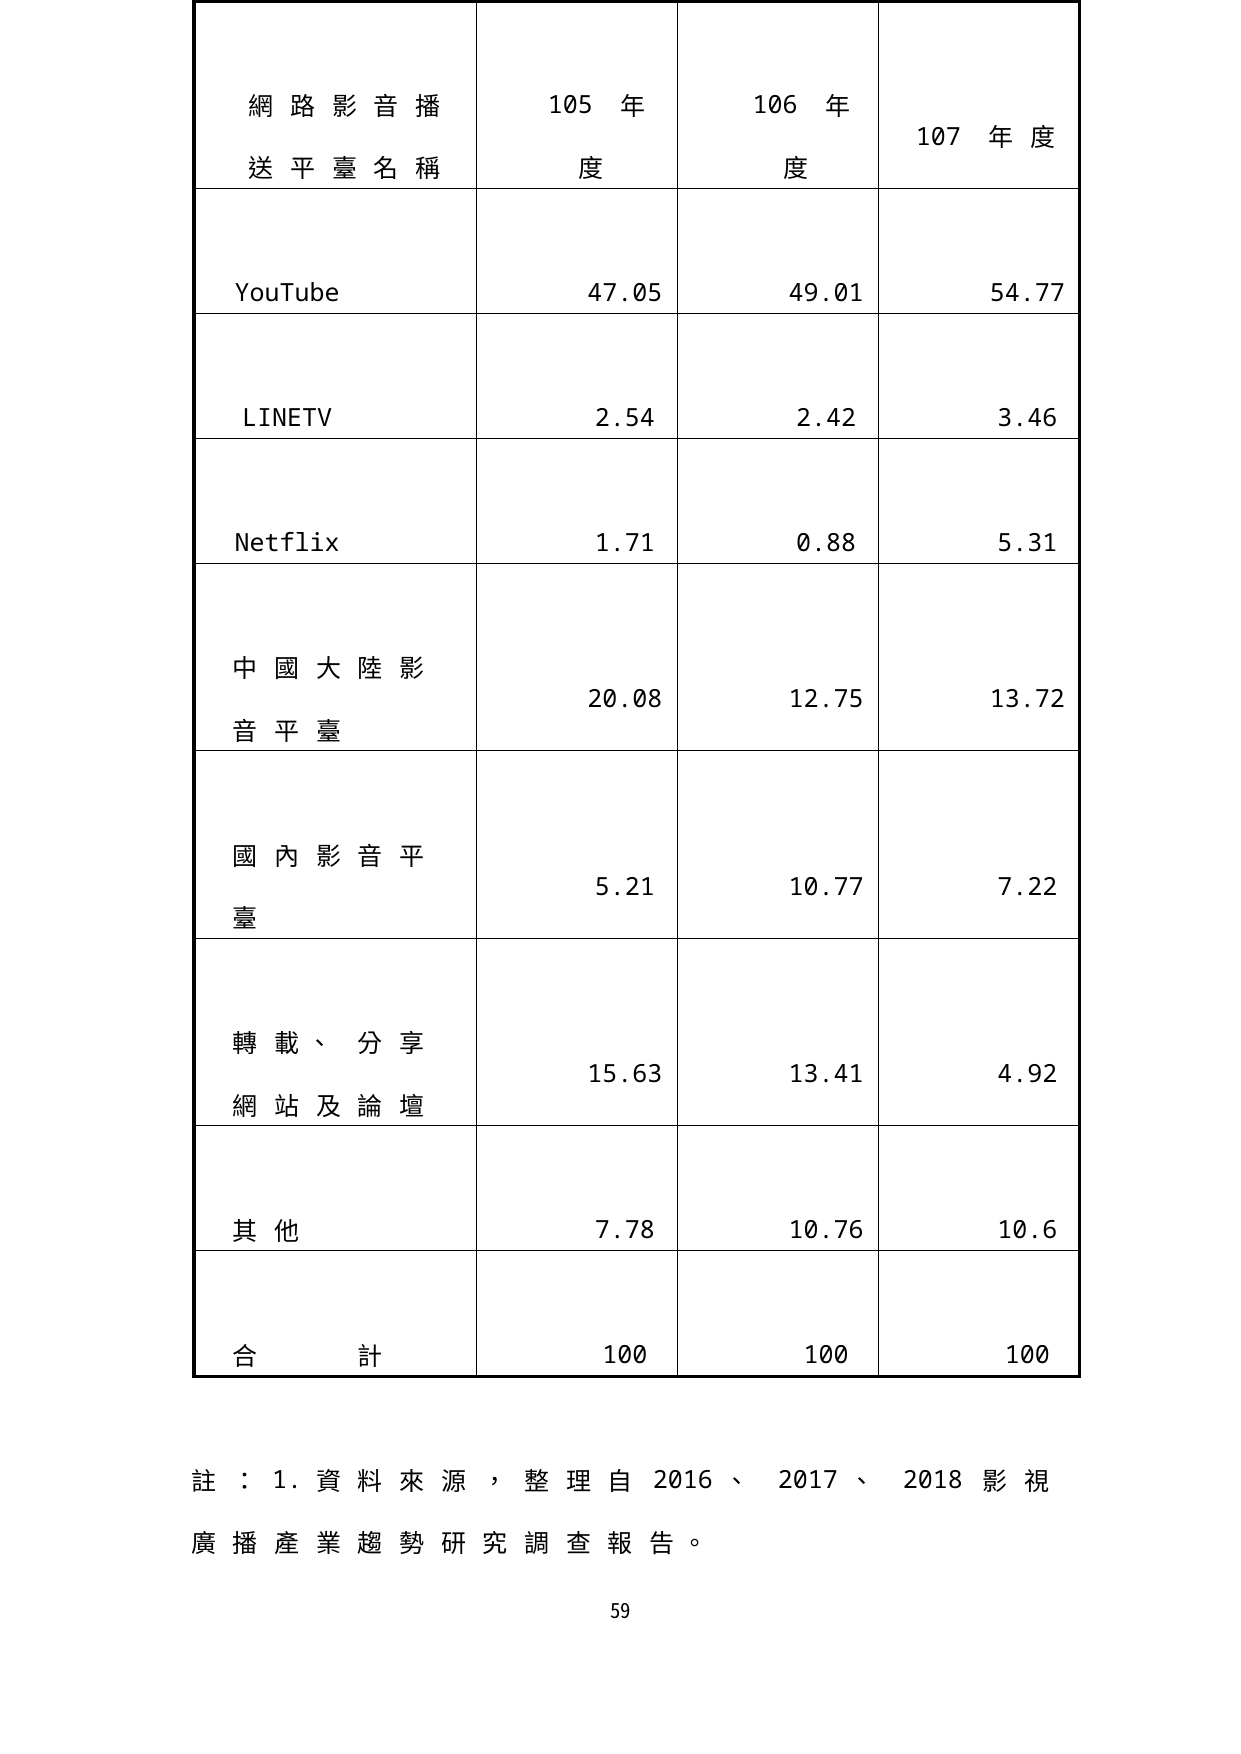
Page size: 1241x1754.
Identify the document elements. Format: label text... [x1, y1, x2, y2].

table_cell 7.22 [879, 751, 1078, 937]
table_cell 47.05 [477, 189, 677, 312]
table_cell Netflix [196, 439, 476, 562]
table_cell 3.46 [879, 314, 1078, 437]
table_cell 轉載、分享網站及論壇 [196, 939, 476, 1125]
table_cell 0.88 [678, 439, 878, 562]
table_cell 15.63 [477, 939, 677, 1125]
table_cell 13.72 [879, 564, 1078, 750]
table_cell 10.6 [879, 1126, 1078, 1250]
table_cell 2.54 [477, 314, 677, 437]
table_cell 100 [678, 1251, 878, 1375]
table_header 106年度 [678, 3, 878, 187]
table_cell 49.01 [678, 189, 878, 312]
table_cell 4.92 [879, 939, 1078, 1125]
table_cell 其他 [196, 1126, 476, 1250]
text 註：1.資料來源，整理自2016、2017、2018影視廣播產業趨勢研究調查報告。 [183, 1437, 1058, 1562]
table_cell 5.21 [477, 751, 677, 937]
table_cell 10.76 [678, 1126, 878, 1250]
table_cell 20.08 [477, 564, 677, 750]
table_cell 100 [477, 1251, 677, 1375]
table_cell 合 計 [196, 1251, 476, 1375]
table_header 105年度 [477, 3, 677, 187]
table_cell YouTube [196, 189, 476, 312]
table_cell 中國大陸影音平臺 [196, 564, 476, 750]
table_header 107年度 [879, 3, 1078, 187]
table_cell 13.41 [678, 939, 878, 1125]
table_cell 5.31 [879, 439, 1078, 562]
table_cell LINETV [196, 314, 476, 437]
table_cell 100 [879, 1251, 1078, 1375]
table_cell 10.77 [678, 751, 878, 937]
table_cell 54.77 [879, 189, 1078, 312]
table_cell 1.71 [477, 439, 677, 562]
table_cell 7.78 [477, 1126, 677, 1250]
table_header 網路影音播送平臺名稱 [196, 3, 476, 187]
table_cell 2.42 [678, 314, 878, 437]
table_cell 國內影音平臺 [196, 751, 476, 937]
table_cell 12.75 [678, 564, 878, 750]
